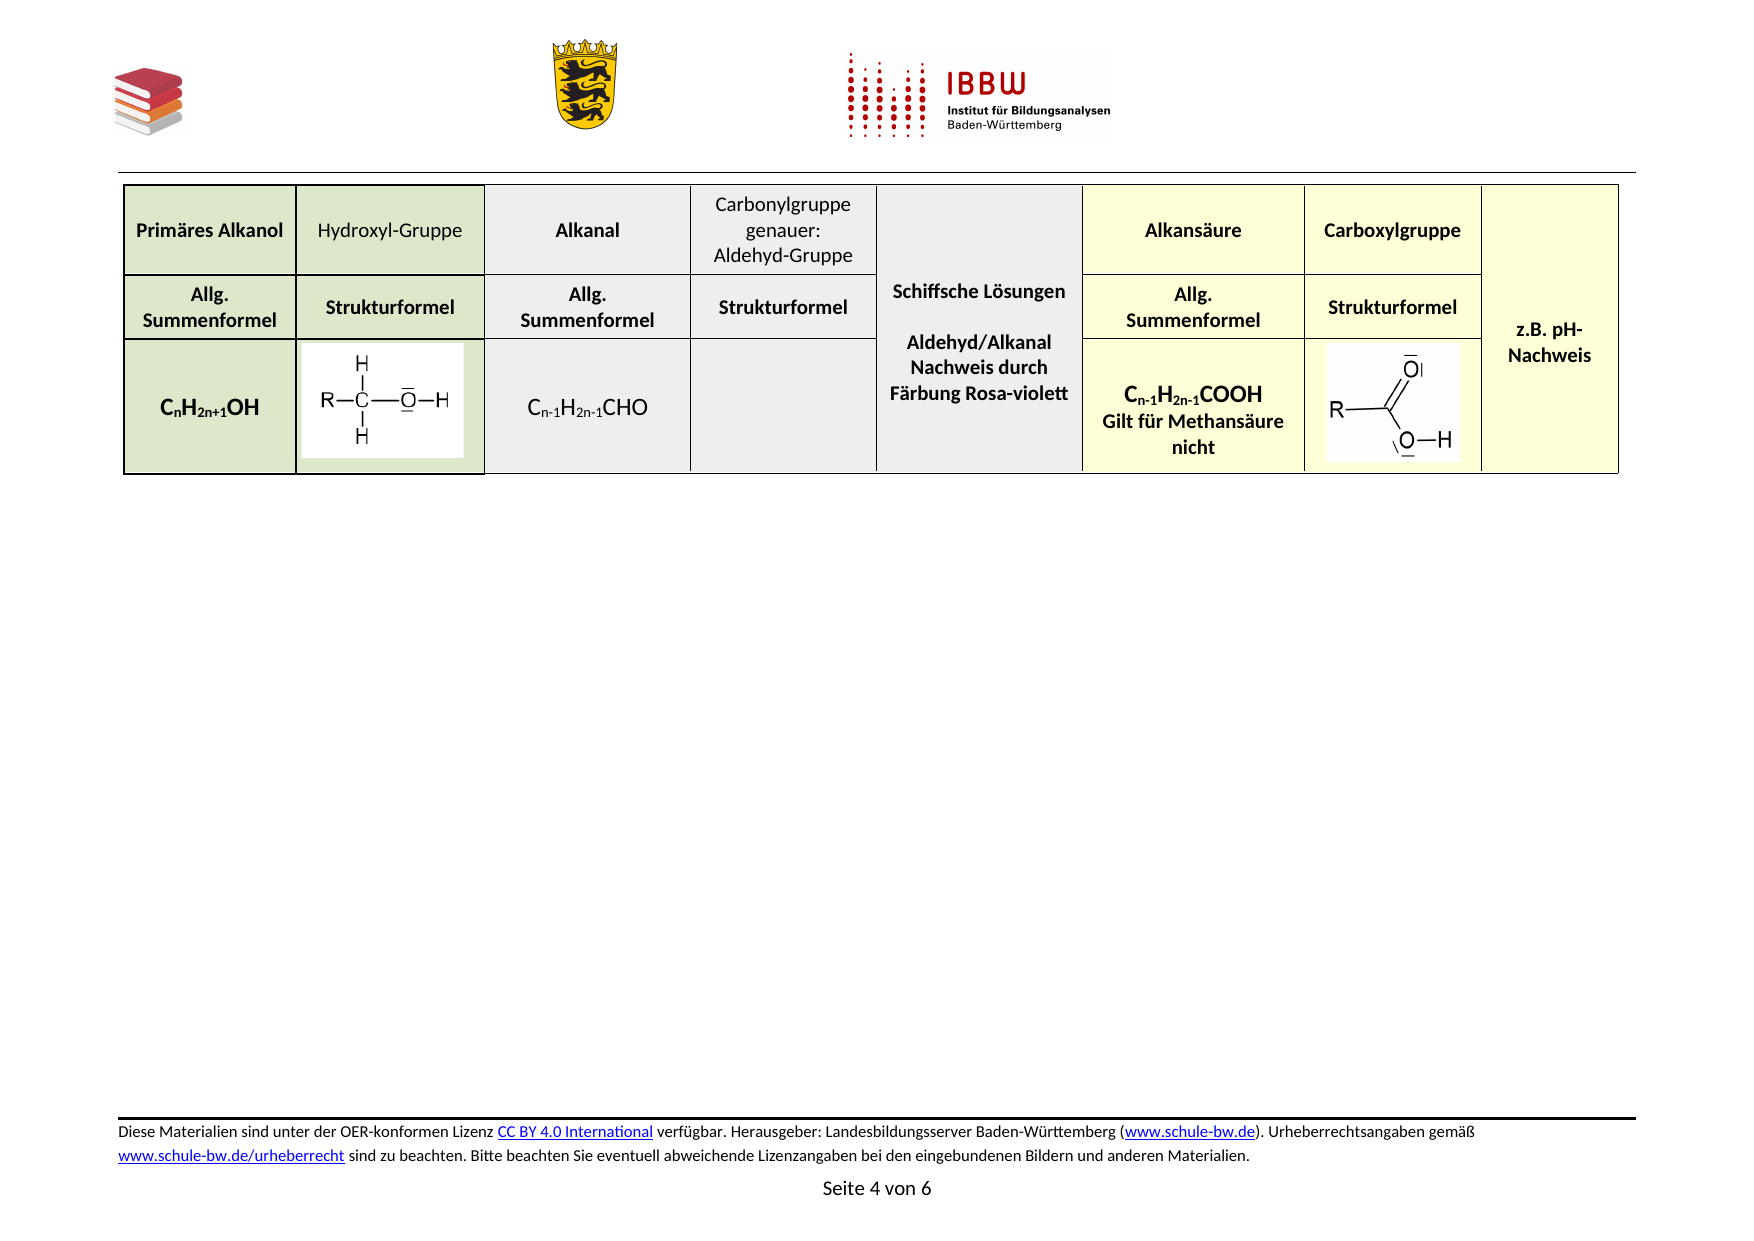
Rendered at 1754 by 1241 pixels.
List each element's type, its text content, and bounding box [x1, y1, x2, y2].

table_cell Strukturformel [1305, 275, 1481, 338]
picture [552, 38, 618, 130]
picture [844, 48, 1113, 142]
table_cell CnH2n+1OH [125, 340, 295, 472]
table_cell Primäres Alkanol [125, 186, 295, 273]
table_cell Strukturformel [691, 275, 876, 338]
table_cell Allg. Summenformel [1083, 275, 1304, 338]
table_cell Carbonylgruppe genauer: Aldehyd-Gruppe [691, 185, 876, 273]
table_cell Alkanal [485, 185, 690, 273]
picture [1326, 343, 1461, 462]
picture [301, 343, 464, 458]
table_cell Strukturformel [297, 276, 484, 338]
table_cell [691, 339, 876, 472]
table_cell [1304, 339, 1481, 472]
table_cell Cn-1H2n-1CHO [485, 339, 691, 472]
table_cell Hydroxyl-Gruppe [297, 186, 484, 273]
table_cell Allg. Summenformel [485, 275, 690, 338]
table_cell Allg. Summenformel [125, 276, 295, 338]
table_cell Cn-1H2n-1COOH Gilt für Methansäure nicht [1083, 339, 1304, 472]
table_cell z.B. pH-Nachweis [1481, 185, 1618, 472]
table_cell Carboxylgruppe [1305, 185, 1481, 273]
table_cell Alkansäure [1083, 185, 1304, 273]
picture [109, 63, 116, 138]
table_cell [297, 340, 484, 472]
table_cell Schiffsche Lösungen Aldehyd/Alkanal Nachweis durch Färbung Rosa-violett [876, 185, 1082, 472]
